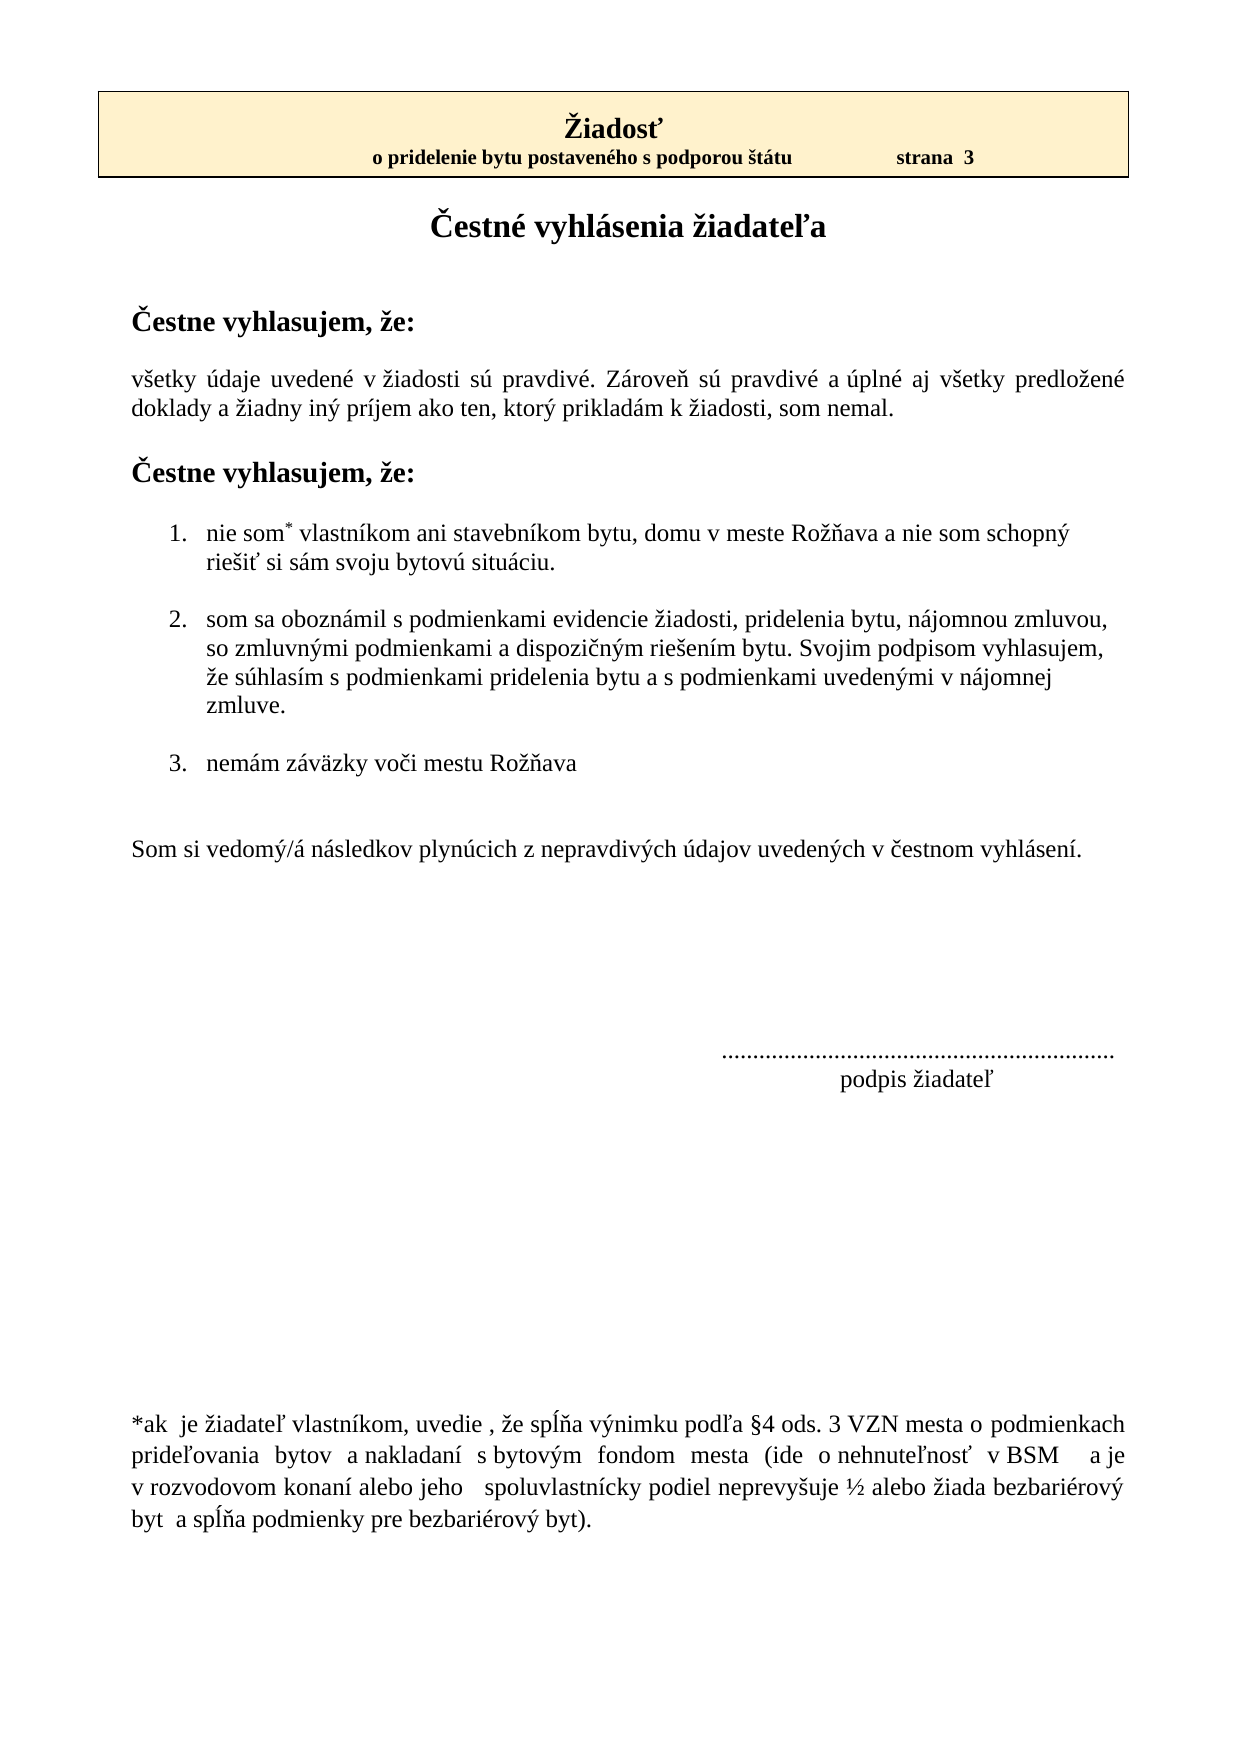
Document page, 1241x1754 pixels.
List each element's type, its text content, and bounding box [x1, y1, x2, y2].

list nemám záväzky voči mestu Rožňava [169, 748, 1125, 777]
text Som si vedomý/á následkov plynúcich z nepravdivých údajov uvedených v čestnom vyhlásení. [131, 834, 1125, 863]
text podpis žiadateľ [647, 1064, 1125, 1093]
text Čestne vyhlasujem, že: [131, 304, 1125, 338]
text ............................................................... [647, 1035, 1125, 1064]
list som sa oboznámil s podmienkami evidencie žiadosti, pridelenia bytu, nájomnou zmluvou, so zmluvnými podmienkami a dispozičným riešením bytu. Svojim podpisom vyhlasujem, že súhlasím s podmienkami pridelenia bytu a s podmienkami uvedenými v nájomnej zmluve. [169, 604, 1125, 719]
text Čestne vyhlasujem, že: [131, 456, 1125, 489]
list nie som* vlastníkom ani stavebníkom bytu, domu v meste Rožňava a nie som schopný riešiť si sám svoju bytovú situáciu. [169, 518, 1125, 575]
text všetky údaje uvedené v žiadosti sú pravdivé. Zároveň sú pravdivé a úplné aj všetky predložené doklady a žiadny iný príjem ako ten, ktorý prikladám k žiadosti, som nemal. [131, 364, 1125, 422]
text *ak je žiadateľ vlastníkom, uvedie , že spĺňa výnimku podľa §4 ods. 3 VZN mesta o podmienkach prideľovania bytov a nakladaní s bytovým fondom mesta (ide o nehnuteľnosť v BSM a je v rozvodovom konaní alebo jeho spoluvlastnícky podiel neprevyšuje ½ alebo žiada bezbariérový byt a spĺňa podmienky pre bezbariérový byt). [131, 1409, 1125, 1532]
text Čestné vyhlásenia žiadateľa [131, 206, 1125, 244]
